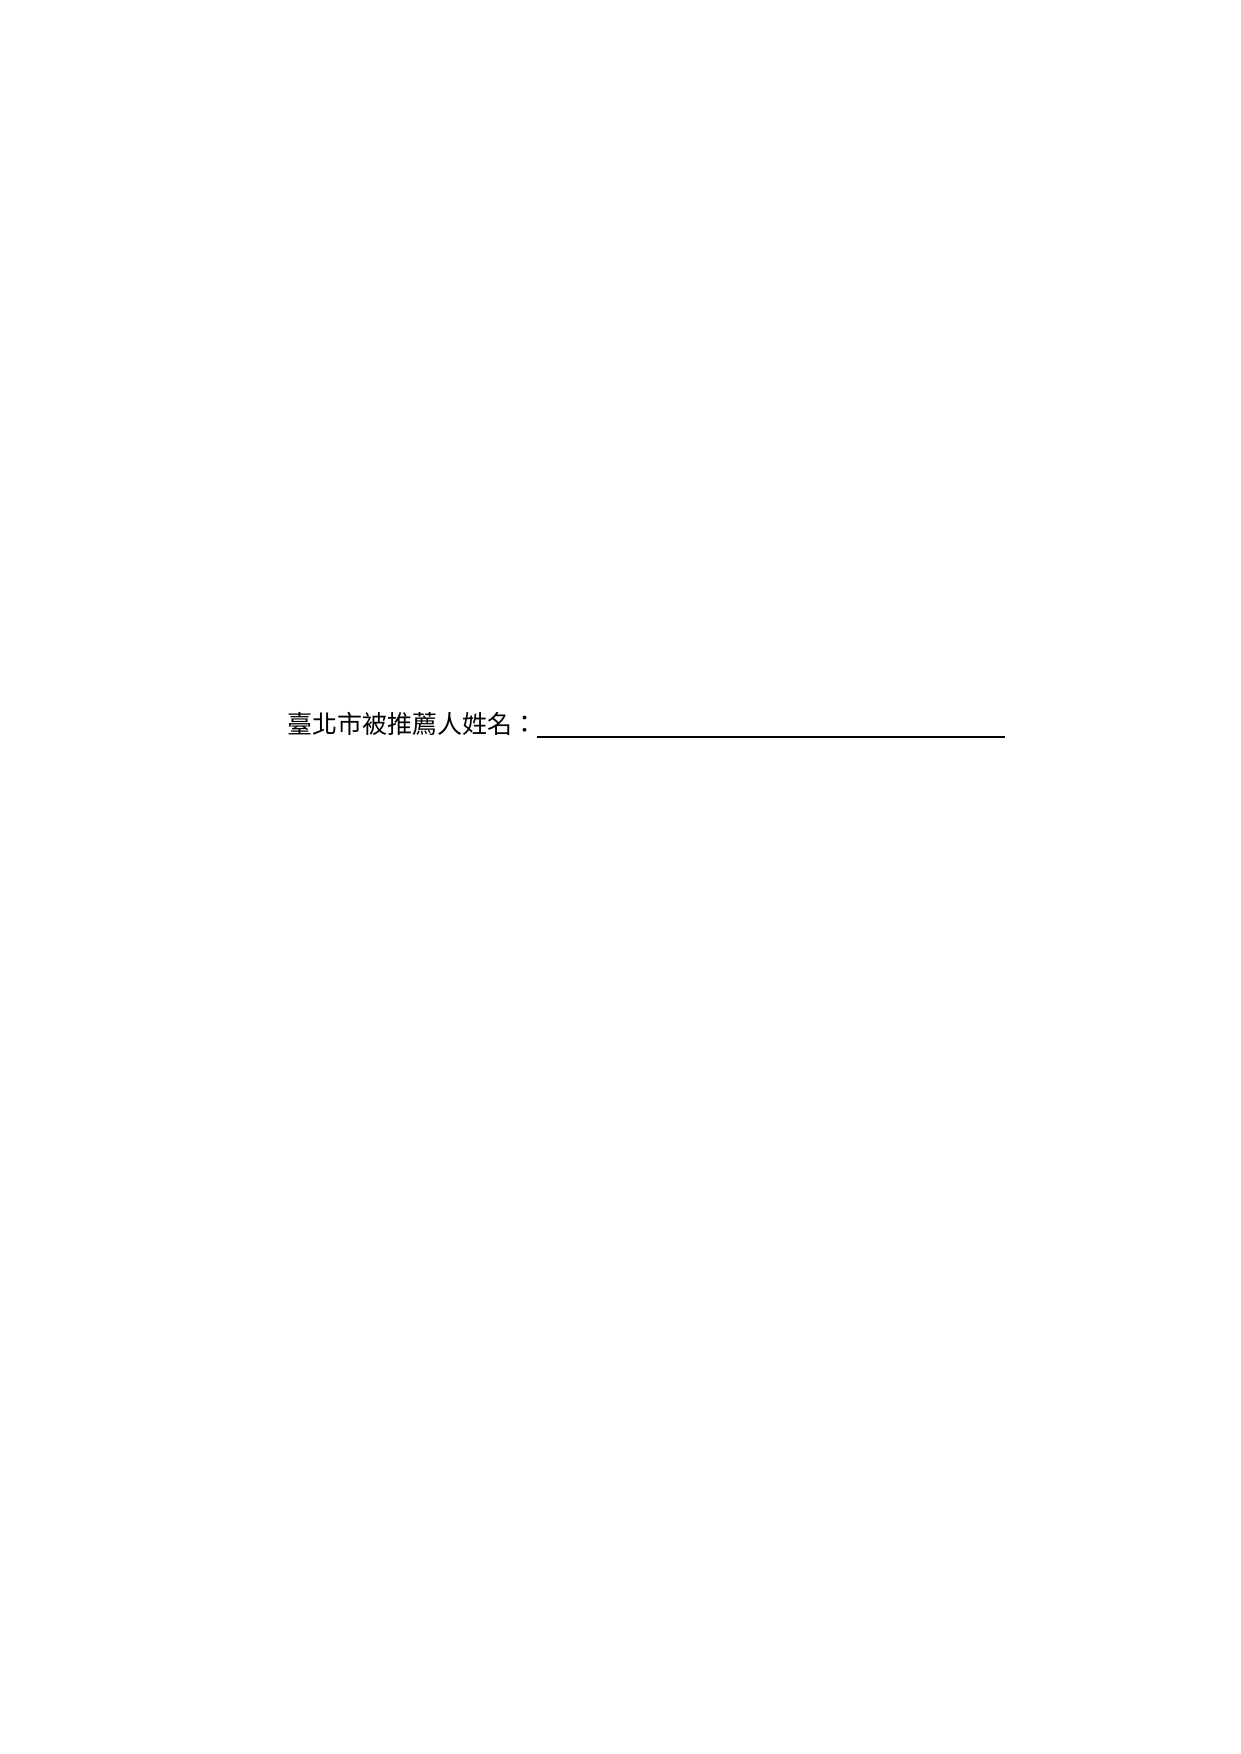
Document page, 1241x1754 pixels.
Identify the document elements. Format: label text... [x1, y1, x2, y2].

text 臺北市被推薦人姓名： [287, 681, 1053, 744]
